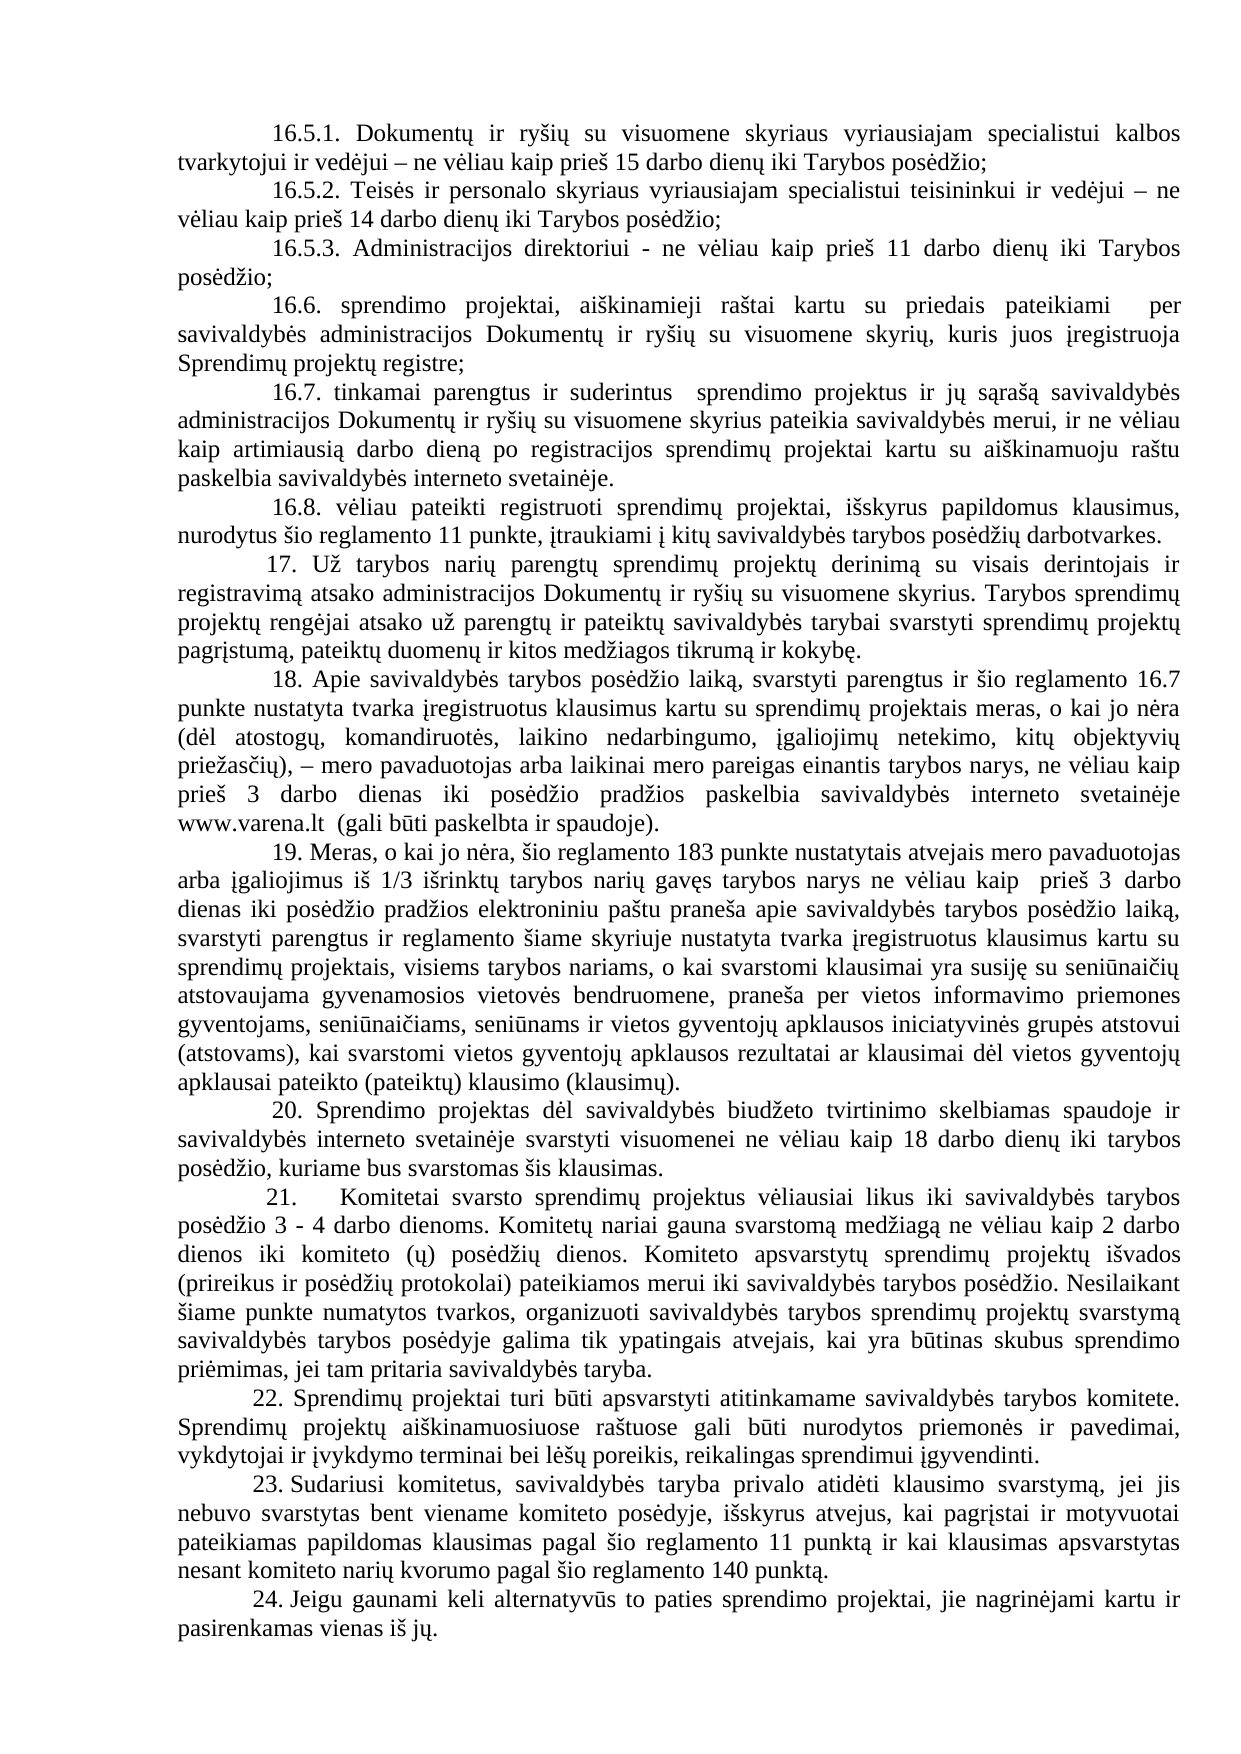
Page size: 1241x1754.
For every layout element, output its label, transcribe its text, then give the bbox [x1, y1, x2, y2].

text 18. Apie savivaldybės tarybos posėdžio laiką, svarstyti parengtus ir šio reglamento 16.7 punkte nustatyta tvarka įregistruotus klausimus kartu su sprendimų projektais meras, o kai jo nėra (dėl atostogų, komandiruotės, laikino nedarbingumo, įgaliojimų netekimo, kitų objektyvių priežasčių), – mero pavaduotojas arba laikinai mero pareigas einantis tarybos narys, ne vėliau kaip prieš 3 darbo dienas iki posėdžio pradžios paskelbia savivaldybės interneto svetainėje www.varena.lt (gali būti paskelbta ir spaudoje). [177, 664, 1181, 837]
text 19. Meras, o kai jo nėra, šio reglamento 183 punkte nustatytais atvejais mero pavaduotojas arba įgaliojimus iš 1/3 išrinktų tarybos narių gavęs tarybos narys ne vėliau kaip prieš 3 darbo dienas iki posėdžio pradžios elektroniniu paštu praneša apie savivaldybės tarybos posėdžio laiką, svarstyti parengtus ir reglamento šiame skyriuje nustatyta tvarka įregistruotus klausimus kartu su sprendimų projektais, visiems tarybos nariams, o kai svarstomi klausimai yra susiję su seniūnaičių atstovaujama gyvenamosios vietovės bendruomene, praneša per vietos informavimo priemones gyventojams, seniūnaičiams, seniūnams ir vietos gyventojų apklausos iniciatyvinės grupės atstovui (atstovams), kai svarstomi vietos gyventojų apklausos rezultatai ar klausimai dėl vietos gyventojų apklausai pateikto (pateiktų) klausimo (klausimų). [177, 837, 1181, 1096]
text 17. Už tarybos narių parengtų sprendimų projektų derinimą su visais derintojais ir registravimą atsako administracijos Dokumentų ir ryšių su visuomene skyrius. Tarybos sprendimų projektų rengėjai atsako už parengtų ir pateiktų savivaldybės tarybai svarstyti sprendimų projektų pagrįstumą, pateiktų duomenų ir kitos medžiagos tikrumą ir kokybę. [177, 549, 1181, 664]
text 20. Sprendimo projektas dėl savivaldybės biudžeto tvirtinimo skelbiamas spaudoje ir savivaldybės interneto svetainėje svarstyti visuomenei ne vėliau kaip 18 darbo dienų iki tarybos posėdžio, kuriame bus svarstomas šis klausimas. [177, 1096, 1181, 1182]
text 24. Jeigu gaunami keli alternatyvūs to paties sprendimo projektai, jie nagrinėjami kartu ir pasirenkamas vienas iš jų. [177, 1584, 1181, 1642]
text 16.5.1. Dokumentų ir ryšių su visuomene skyriaus vyriausiajam specialistui kalbos tvarkytojui ir vedėjui – ne vėliau kaip prieš 15 darbo dienų iki Tarybos posėdžio; [177, 118, 1181, 176]
text 23. Sudariusi komitetus, savivaldybės taryba privalo atidėti klausimo svarstymą, jei jis nebuvo svarstytas bent viename komiteto posėdyje, išskyrus atvejus, kai pagrįstai ir motyvuotai pateikiamas papildomas klausimas pagal šio reglamento 11 punktą ir kai klausimas apsvarstytas nesant komiteto narių kvorumo pagal šio reglamento 140 punktą. [177, 1469, 1181, 1584]
text 21. Komitetai svarsto sprendimų projektus vėliausiai likus iki savivaldybės tarybos posėdžio 3 - 4 darbo dienoms. Komitetų nariai gauna svarstomą medžiagą ne vėliau kaip 2 darbo dienos iki komiteto (ų) posėdžių dienos. Komiteto apsvarstytų sprendimų projektų išvados (prireikus ir posėdžių protokolai) pateikiamos merui iki savivaldybės tarybos posėdžio. Nesilaikant šiame punkte numatytos tvarkos, organizuoti savivaldybės tarybos sprendimų projektų svarstymą savivaldybės tarybos posėdyje galima tik ypatingais atvejais, kai yra būtinas skubus sprendimo priėmimas, jei tam pritaria savivaldybės taryba. [177, 1182, 1181, 1383]
text 16.7. tinkamai parengtus ir suderintus sprendimo projektus ir jų sąrašą savivaldybės administracijos Dokumentų ir ryšių su visuomene skyrius pateikia savivaldybės merui, ir ne vėliau kaip artimiausią darbo dieną po registracijos sprendimų projektai kartu su aiškinamuoju raštu paskelbia savivaldybės interneto svetainėje. [177, 377, 1181, 492]
text 16.8. vėliau pateikti registruoti sprendimų projektai, išskyrus papildomus klausimus, nurodytus šio reglamento 11 punkte, įtraukiami į kitų savivaldybės tarybos posėdžių darbotvarkes. [177, 492, 1181, 549]
text 22. Sprendimų projektai turi būti apsvarstyti atitinkamame savivaldybės tarybos komitete. Sprendimų projektų aiškinamuosiuose raštuose gali būti nurodytos priemonės ir pavedimai, vykdytojai ir įvykdymo terminai bei lėšų poreikis, reikalingas sprendimui įgyvendinti. [177, 1383, 1181, 1469]
text 16.6. sprendimo projektai, aiškinamieji raštai kartu su priedais pateikiami per savivaldybės administracijos Dokumentų ir ryšių su visuomene skyrių, kuris juos įregistruoja Sprendimų projektų registre; [177, 291, 1181, 377]
text 16.5.2. Teisės ir personalo skyriaus vyriausiajam specialistui teisininkui ir vedėjui – ne vėliau kaip prieš 14 darbo dienų iki Tarybos posėdžio; [177, 176, 1181, 233]
text 16.5.3. Administracijos direktoriui - ne vėliau kaip prieš 11 darbo dienų iki Tarybos posėdžio; [177, 233, 1181, 291]
